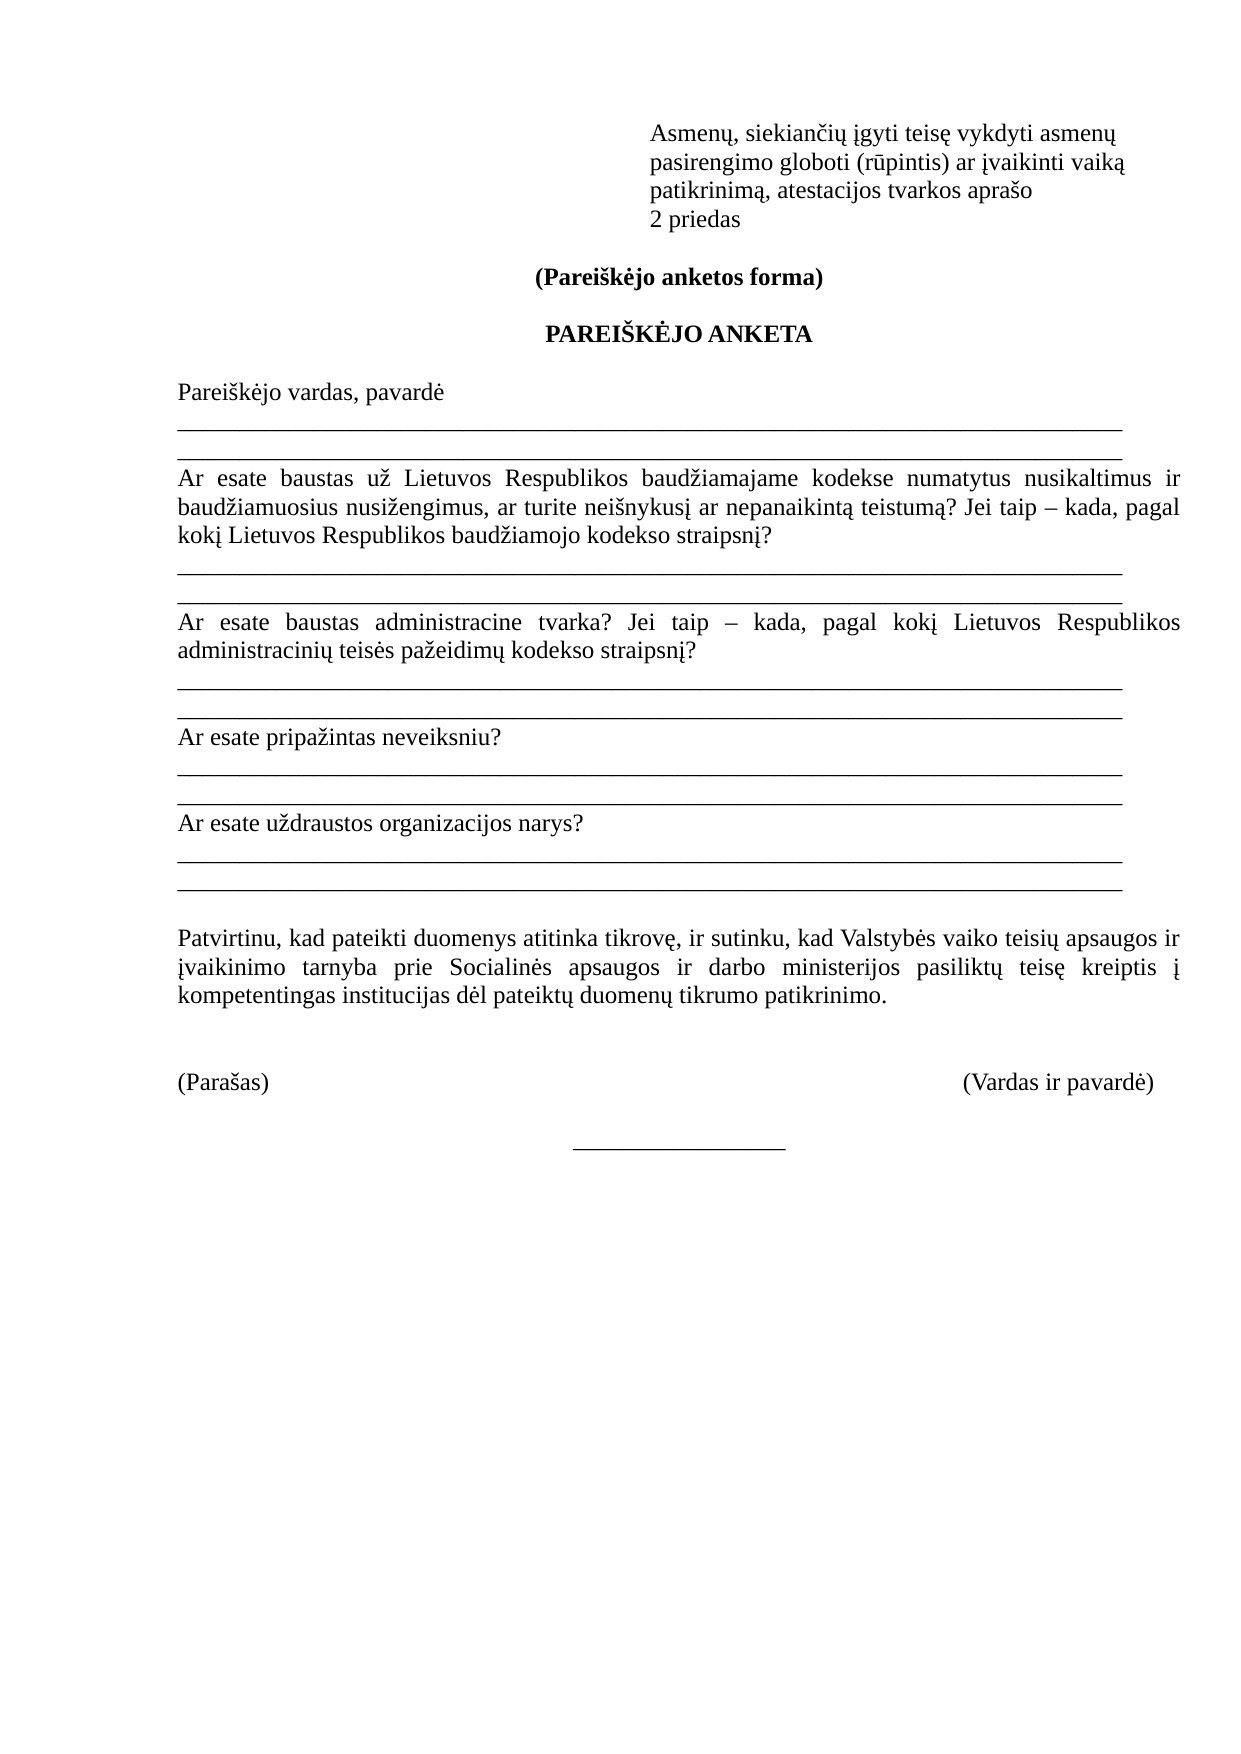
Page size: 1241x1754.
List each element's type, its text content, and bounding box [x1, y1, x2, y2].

text (Pareiškėjo anketos forma) [177, 262, 1181, 291]
text _ [177, 837, 1181, 866]
text PAREIŠKĖJO ANKETA [177, 319, 1181, 348]
text Ar esate baustas administracine tvarka? Jei taip – kada, pagal kokį Lietuvos Respublikos administracinių teisės pažeidimų kodekso straipsnį? [177, 607, 1181, 664]
text Pareiškėjo vardas, pavardė [177, 377, 1181, 406]
text _ [177, 866, 1181, 894]
text (Parašas) (Vardas ir pavardė) [177, 1067, 1181, 1096]
text _ [177, 664, 1181, 693]
text _ [177, 751, 1181, 779]
text _ [177, 434, 1181, 463]
text Ar esate baustas už Lietuvos Respublikos baudžiamajame kodekse numatytus nusikaltimus ir baudžiamuosius nusižengimus, ar turite neišnykusį ar nepanaikintą teistumą? Jei taip – kada, pagal kokį Lietuvos Respublikos baudžiamojo kodekso straipsnį? [177, 463, 1181, 549]
text Ar esate pripažintas neveiksniu? [177, 722, 1181, 751]
text Ar esate uždraustos organizacijos narys? [177, 808, 1181, 837]
text Patvirtinu, kad pateikti duomenys atitinka tikrovę, ir sutinku, kad Valstybės vaiko teisių apsaugos ir įvaikinimo tarnyba prie Socialinės apsaugos ir darbo ministerijos pasiliktų teisę kreiptis į kompetentingas institucijas dėl pateiktų duomenų tikrumo patikrinimo. [177, 923, 1181, 1009]
text Asmenų, siekiančių įgyti teisę vykdyti asmenų pasirengimo globoti (rūpintis) ar įvaikinti vaiką patikrinimą, atestacijos tvarkos aprašo [649, 118, 1181, 204]
text _ [177, 779, 1181, 808]
text _________________ [177, 1124, 1181, 1153]
text _ [177, 693, 1181, 722]
text _ [177, 406, 1181, 434]
text _ [177, 549, 1181, 578]
text _ [177, 578, 1181, 607]
text 2 priedas [649, 204, 1181, 233]
